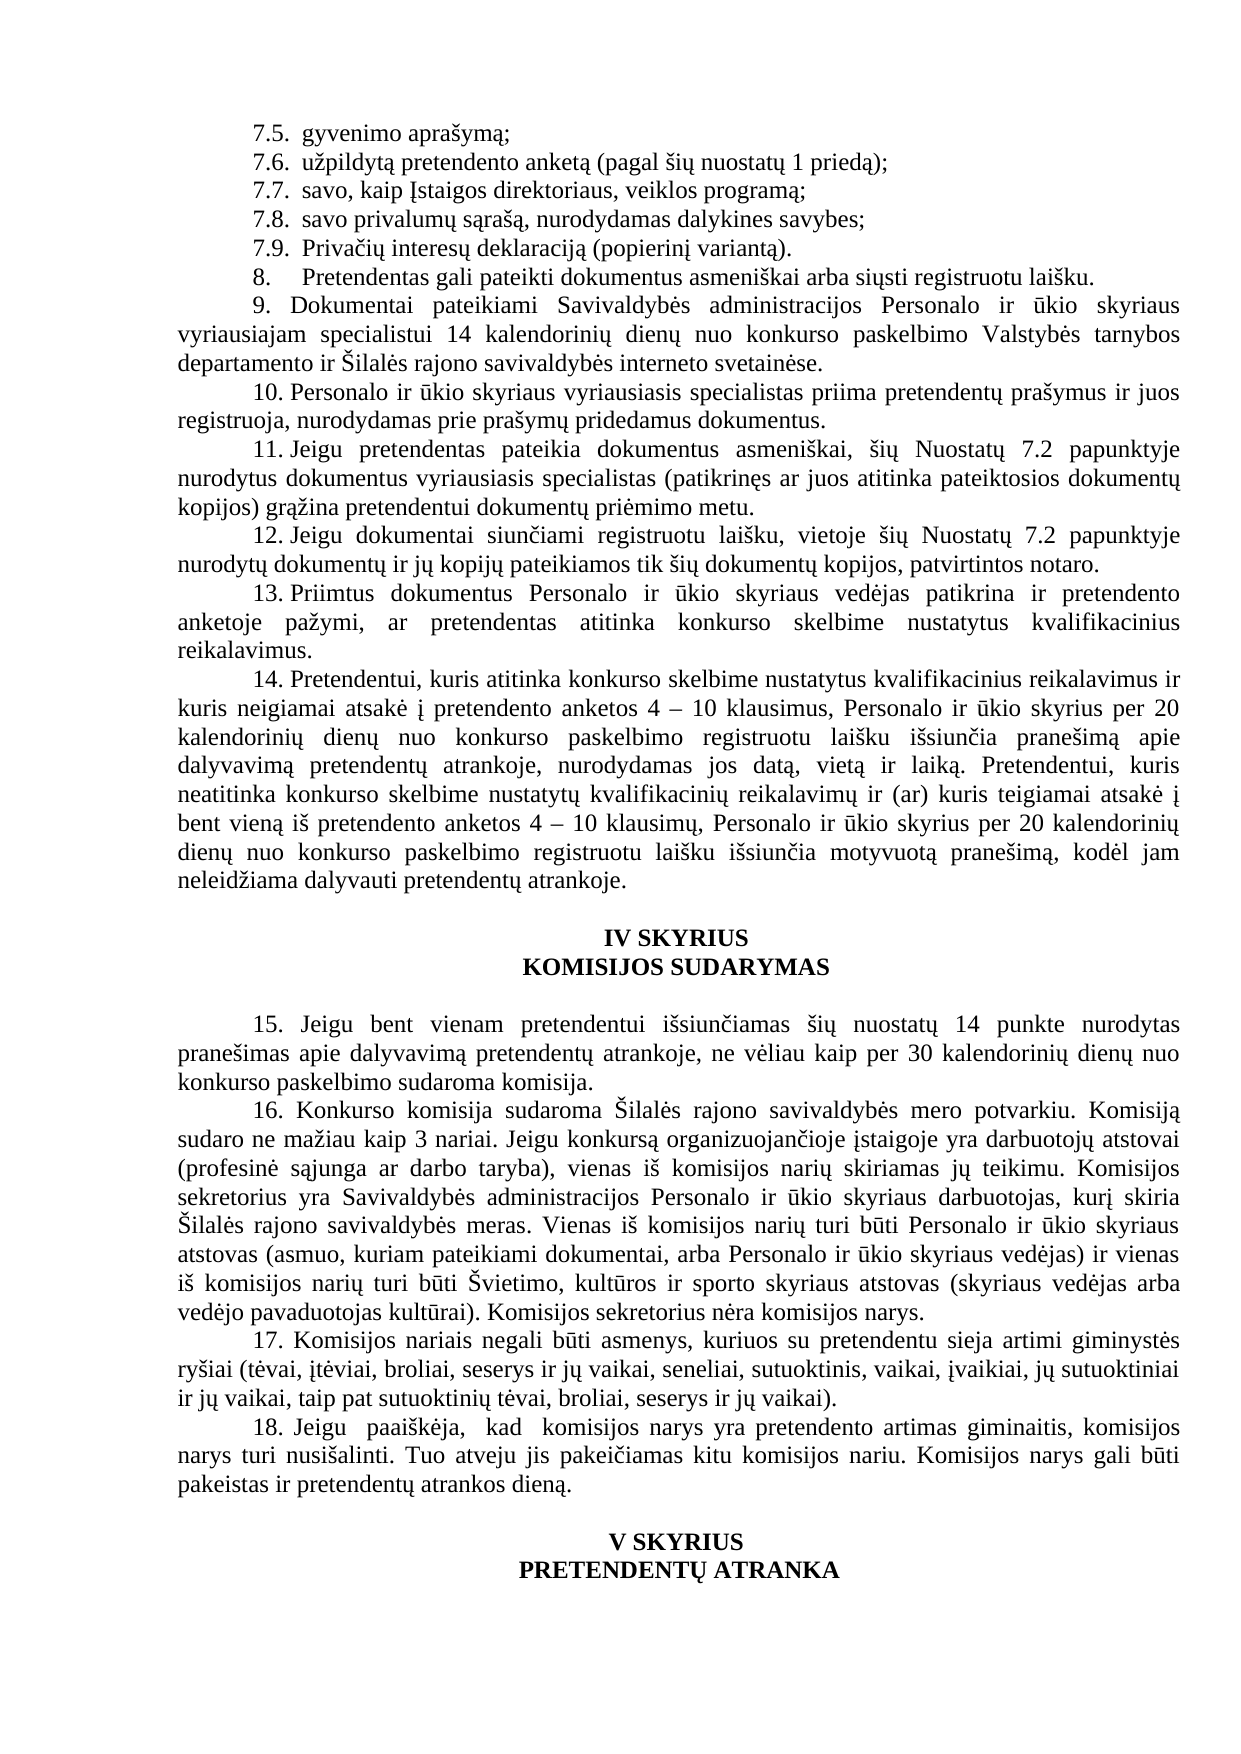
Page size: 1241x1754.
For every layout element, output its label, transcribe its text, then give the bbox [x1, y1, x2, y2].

text 13. Priimtus dokumentus Personalo ir ūkio skyriaus vedėjas patikrina ir pretendento anketoje pažymi, ar pretendentas atitinka konkurso skelbime nustatytus kvalifikacinius reikalavimus. [177, 578, 1181, 664]
text KOMISIJOS SUDARYMAS [177, 952, 1181, 981]
text 17. Komisijos nariais negali būti asmenys, kuriuos su pretendentu sieja artimi giminystės ryšiai (tėvai, įtėviai, broliai, seserys ir jų vaikai, seneliai, sutuoktinis, vaikai, įvaikiai, jų sutuoktiniai ir jų vaikai, taip pat sutuoktinių tėvai, broliai, seserys ir jų vaikai). [177, 1326, 1181, 1412]
text 18. Jeigu paaiškėja, kad komisijos narys yra pretendento artimas giminaitis, komisijos narys turi nusišalinti. Tuo atveju jis pakeičiamas kitu komisijos nariu. Komisijos narys gali būti pakeistas ir pretendentų atrankos dieną. [177, 1412, 1181, 1498]
text 16. Konkurso komisija sudaroma Šilalės rajono savivaldybės mero potvarkiu. Komisiją sudaro ne mažiau kaip 3 nariai. Jeigu konkursą organizuojančioje įstaigoje yra darbuotojų atstovai (profesinė sąjunga ar darbo taryba), vienas iš komisijos narių skiriamas jų teikimu. Komisijos sekretorius yra Savivaldybės administracijos Personalo ir ūkio skyriaus darbuotojas, kurį skiria Šilalės rajono savivaldybės meras. Vienas iš komisijos narių turi būti Personalo ir ūkio skyriaus atstovas (asmuo, kuriam pateikiami dokumentai, arba Personalo ir ūkio skyriaus vedėjas) ir vienas iš komisijos narių turi būti Švietimo, kultūros ir sporto skyriaus atstovas (skyriaus vedėjas arba vedėjo pavaduotojas kultūrai). Komisijos sekretorius nėra komisijos narys. [177, 1096, 1181, 1326]
text 7.6. užpildytą pretendento anketą (pagal šių nuostatų 1 priedą); [177, 147, 1181, 176]
text 9. Dokumentai pateikiami Savivaldybės administracijos Personalo ir ūkio skyriaus vyriausiajam specialistui 14 kalendorinių dienų nuo konkurso paskelbimo Valstybės tarnybos departamento ir Šilalės rajono savivaldybės interneto svetainėse. [177, 291, 1181, 377]
text V SKYRIUS [177, 1527, 1181, 1556]
text 10. Personalo ir ūkio skyriaus vyriausiasis specialistas priima pretendentų prašymus ir juos registruoja, nurodydamas prie prašymų pridedamus dokumentus. [177, 377, 1181, 434]
text PRETENDENTŲ ATRANKA [177, 1556, 1181, 1584]
text 7.8. savo privalumų sąrašą, nurodydamas dalykines savybes; [177, 204, 1181, 233]
text 7.7. savo, kaip Įstaigos direktoriaus, veiklos programą; [177, 176, 1181, 204]
text 14. Pretendentui, kuris atitinka konkurso skelbime nustatytus kvalifikacinius reikalavimus ir kuris neigiamai atsakė į pretendento anketos 4 – 10 klausimus, Personalo ir ūkio skyrius per 20 kalendorinių dienų nuo konkurso paskelbimo registruotu laišku išsiunčia pranešimą apie dalyvavimą pretendentų atrankoje, nurodydamas jos datą, vietą ir laiką. Pretendentui, kuris neatitinka konkurso skelbime nustatytų kvalifikacinių reikalavimų ir (ar) kuris teigiamai atsakė į bent vieną iš pretendento anketos 4 – 10 klausimų, Personalo ir ūkio skyrius per 20 kalendorinių dienų nuo konkurso paskelbimo registruotu laišku išsiunčia motyvuotą pranešimą, kodėl jam neleidžiama dalyvauti pretendentų atrankoje. [177, 664, 1181, 894]
text 7.5. gyvenimo aprašymą; [177, 118, 1181, 147]
text 11. Jeigu pretendentas pateikia dokumentus asmeniškai, šių Nuostatų 7.2 papunktyje nurodytus dokumentus vyriausiasis specialistas (patikrinęs ar juos atitinka pateiktosios dokumentų kopijos) grąžina pretendentui dokumentų priėmimo metu. [177, 434, 1181, 521]
text IV SKYRIUS [177, 923, 1181, 952]
text 12. Jeigu dokumentai siunčiami registruotu laišku, vietoje šių Nuostatų 7.2 papunktyje nurodytų dokumentų ir jų kopijų pateikiamos tik šių dokumentų kopijos, patvirtintos notaro. [177, 521, 1181, 578]
text 7.9. Privačių interesų deklaraciją (popierinį variantą). [177, 233, 1181, 262]
text 15. Jeigu bent vienam pretendentui išsiunčiamas šių nuostatų 14 punkte nurodytas pranešimas apie dalyvavimą pretendentų atrankoje, ne vėliau kaip per 30 kalendorinių dienų nuo konkurso paskelbimo sudaroma komisija. [177, 1009, 1181, 1096]
text 8. Pretendentas gali pateikti dokumentus asmeniškai arba siųsti registruotu laišku. [177, 262, 1181, 291]
